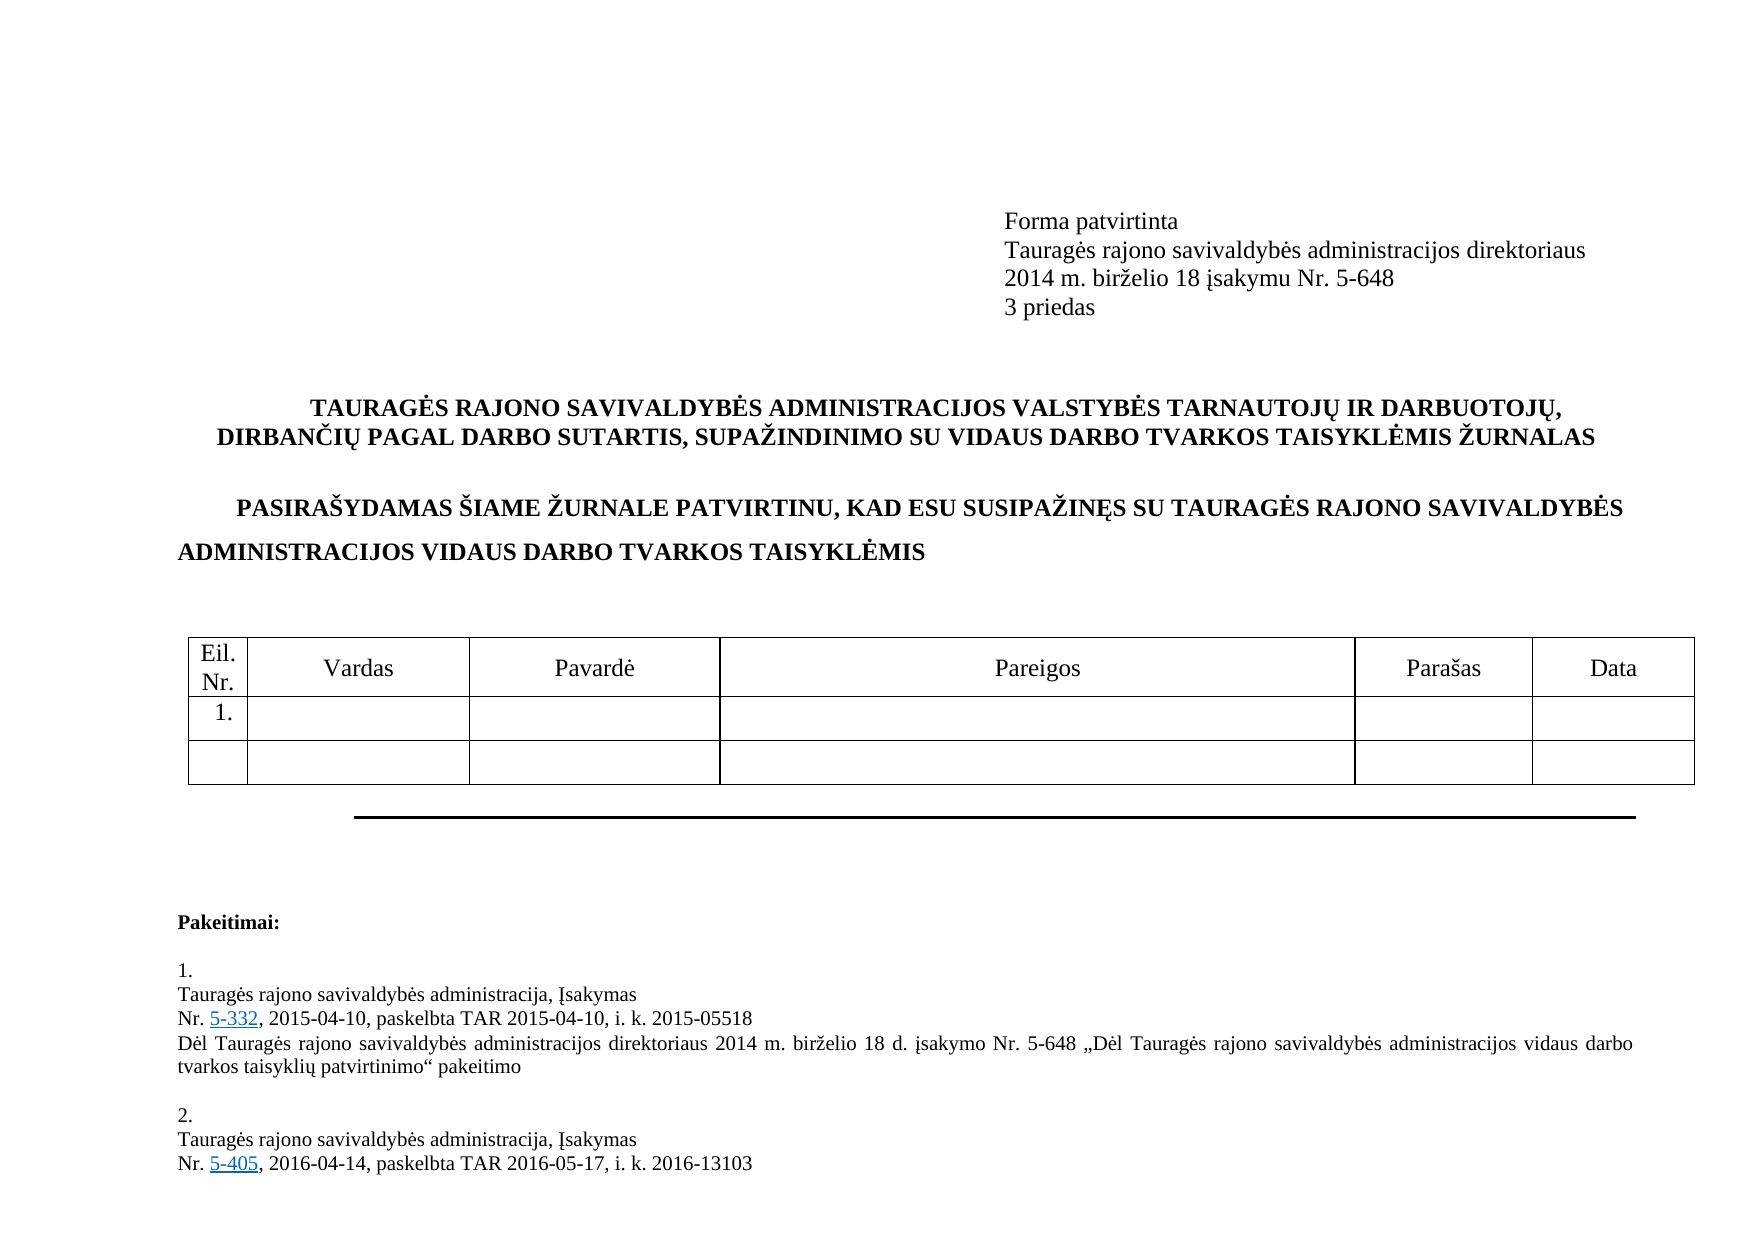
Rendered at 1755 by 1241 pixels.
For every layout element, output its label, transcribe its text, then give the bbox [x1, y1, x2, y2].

table_header Pareigos [721, 638, 1354, 696]
text Nr. 5-332, 2015-04-10, paskelbta TAR 2015-04-10, i. k. 2015-05518 [177, 1006, 1636, 1030]
text 2014 m. birželio 18 įsakymu Nr. 5-648 [177, 263, 1636, 292]
table_cell [470, 741, 719, 784]
table_header Pavardė [470, 638, 719, 696]
text Tauragės rajono savivaldybės administracija, Įsakymas [177, 1127, 1636, 1151]
table_header Parašas [1356, 638, 1532, 696]
table_cell [721, 741, 1354, 784]
table_cell 1. [189, 697, 247, 740]
table_cell [1356, 697, 1532, 740]
text Tauragės rajono savivaldybės administracija, Įsakymas [177, 982, 1636, 1006]
text Tauragės rajono savivaldybės administracijos direktoriaus [177, 235, 1636, 263]
table_header Data [1533, 638, 1694, 696]
text TAURAGĖS RAJONO SAVIVALDYBĖS ADMINISTRACIJOS VALSTYBĖS TARNAUTOJŲ IR DARBUOTOJŲ, DIRBANČIŲ PAGAL DARBO SUTARTIS, SUPAŽINDINIMO SU VIDAUS DARBO TVARKOS TAISYKLĖMIS ŽURNALAS [177, 393, 1636, 450]
text PASIRAŠYDAMAS ŠIAME ŽURNALE PATVIRTINU, KAD ESU SUSIPAŽINĘS SU TAURAGĖS RAJONO SAVIVALDYBĖS ADMINISTRACIJOS VIDAUS DARBO TVARKOS TAISYKLĖMIS [177, 493, 1636, 565]
text 3 priedas [1004, 292, 1636, 321]
text 2. [177, 1103, 1636, 1127]
table_cell [1533, 697, 1694, 740]
text Pakeitimai: [177, 910, 1636, 934]
table_header Eil.Nr. [189, 638, 247, 696]
text Forma patvirtinta [177, 206, 1636, 235]
table_header Vardas [248, 638, 469, 696]
table_cell [248, 697, 469, 740]
table_cell [470, 697, 719, 740]
table_cell [1533, 741, 1694, 784]
text Dėl Tauragės rajono savivaldybės administracijos direktoriaus 2014 m. birželio 18 d. įsakymo Nr. 5-648 „Dėl Tauragės rajono savivaldybės administracijos vidaus darbo tvarkos taisyklių patvirtinimo“ pakeitimo [177, 1030, 1636, 1078]
table_cell [189, 741, 247, 784]
table_cell [1356, 741, 1532, 784]
text Nr. 5-405, 2016-04-14, paskelbta TAR 2016-05-17, i. k. 2016-13103 [177, 1151, 1636, 1175]
table_cell [721, 697, 1354, 740]
table_cell [248, 741, 469, 784]
text 1. [177, 958, 1636, 982]
